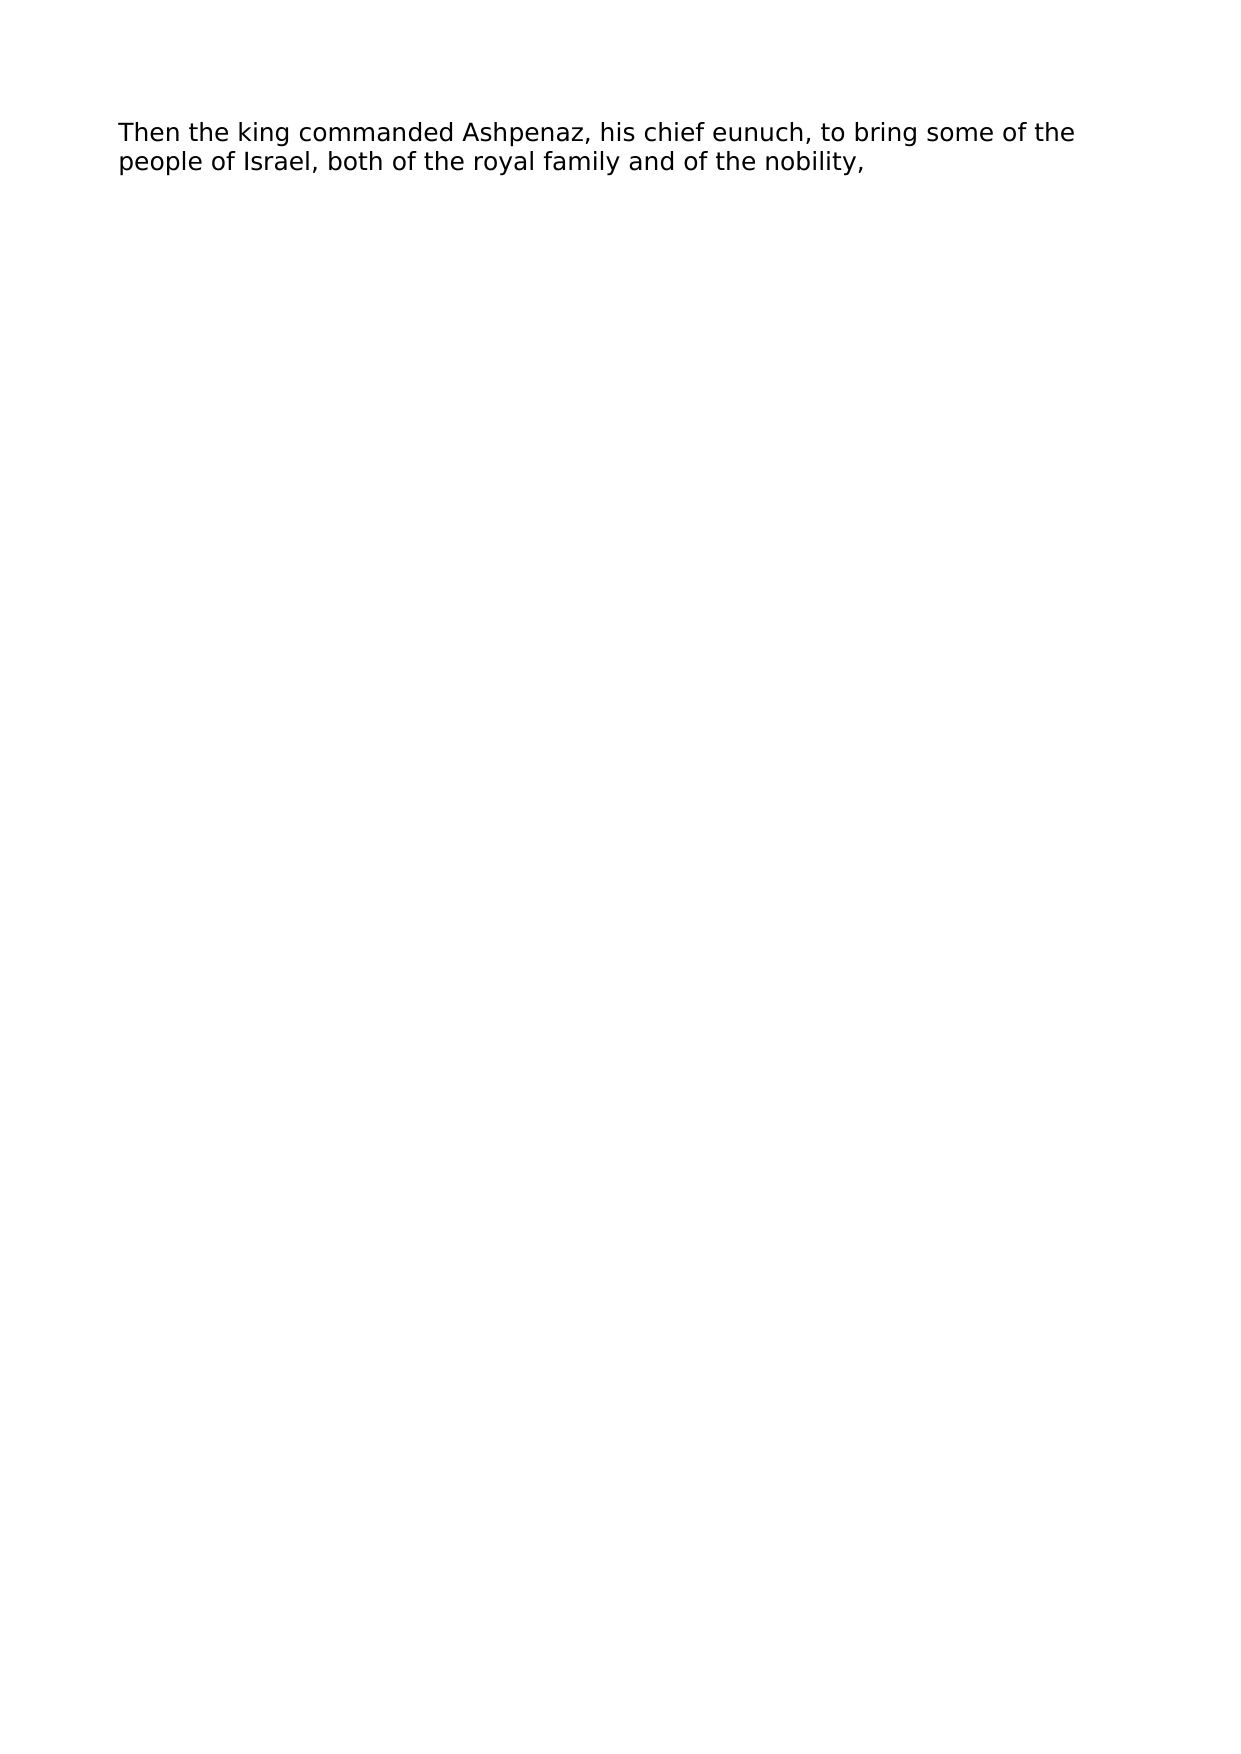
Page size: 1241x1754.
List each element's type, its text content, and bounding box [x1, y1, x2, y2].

text Then the king commanded Ashpenaz, his chief eunuch, to bring some of the people of Israel, both of the royal family and of the nobility, [118, 118, 1122, 176]
